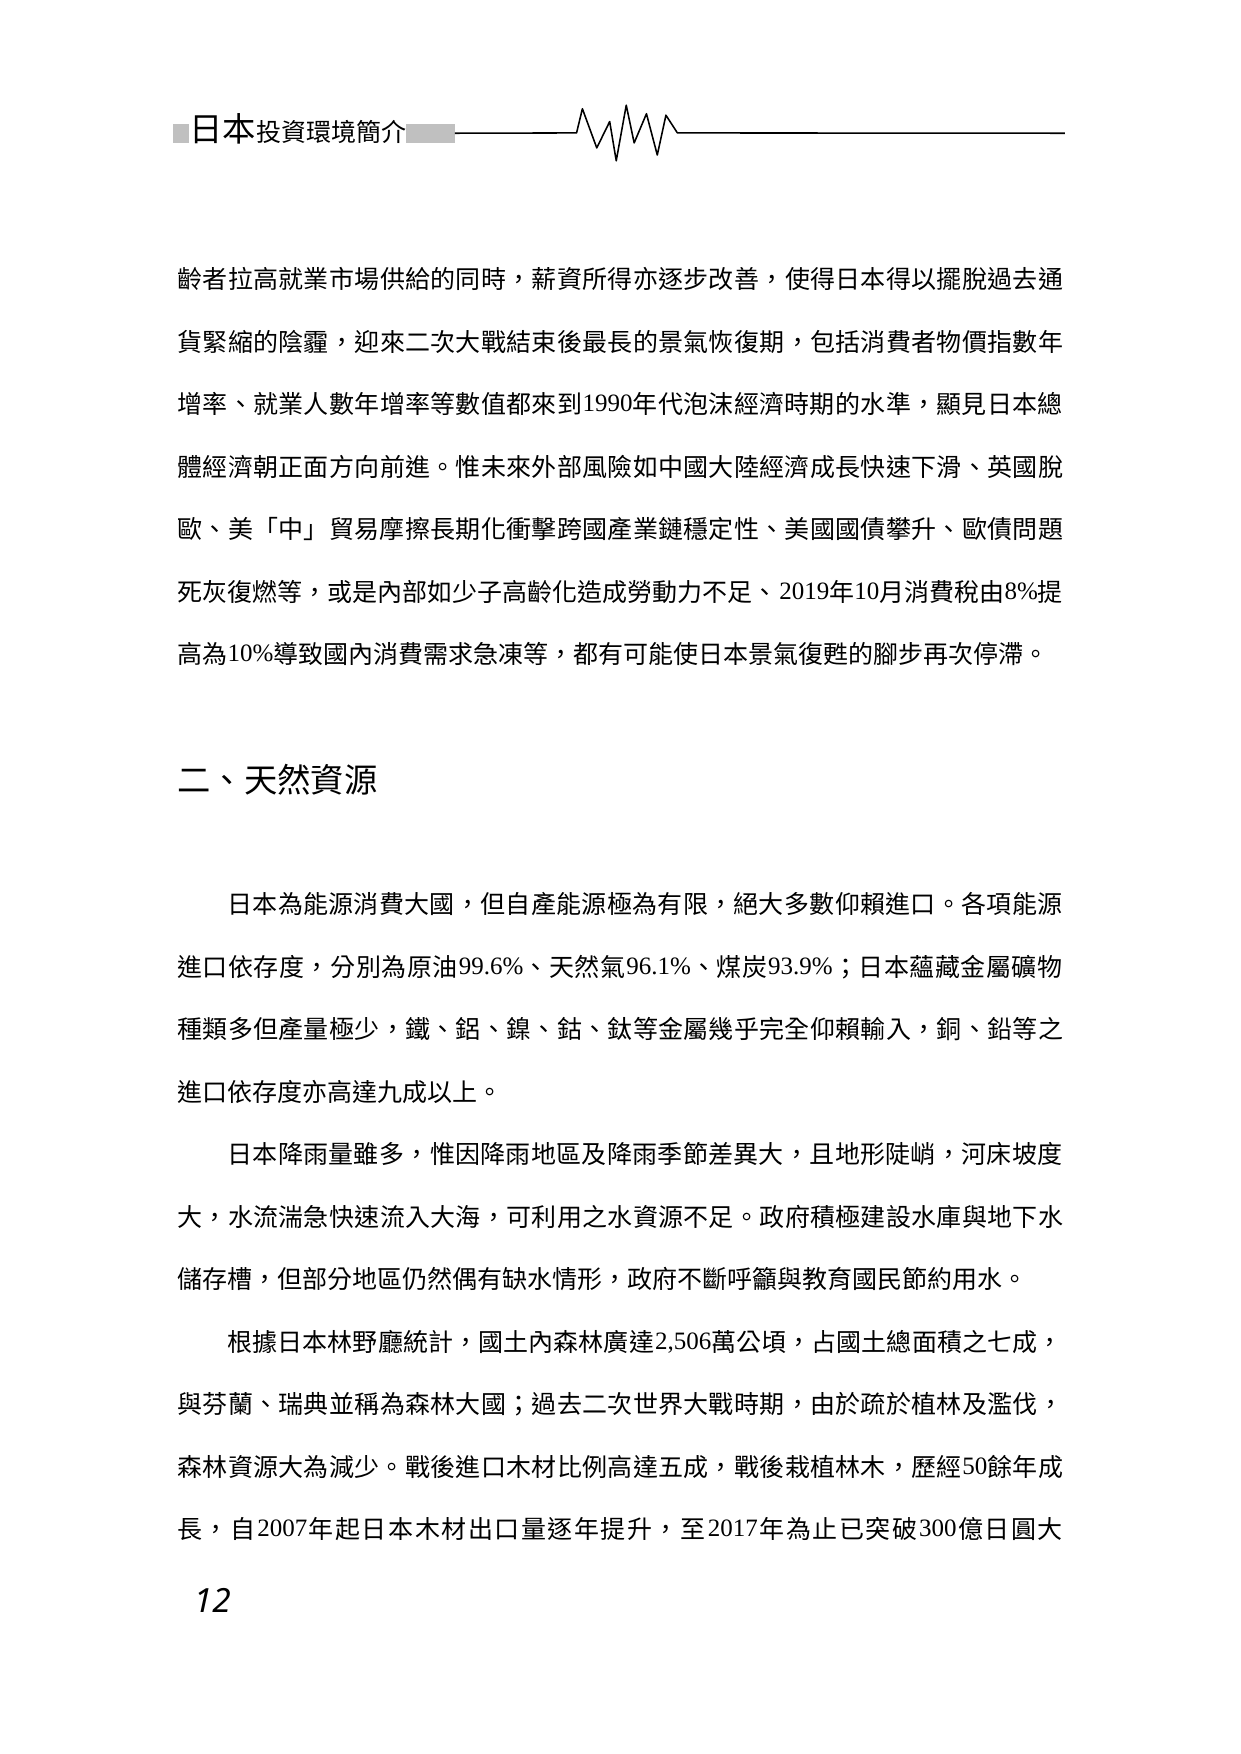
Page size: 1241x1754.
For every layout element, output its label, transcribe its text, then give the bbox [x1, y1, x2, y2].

text 齡者拉高就業市場供給的同時，薪資所得亦逐步改善，使得日本得以擺脫過去通貨緊縮的陰霾，迎來二次大戰結束後最長的景氣恢復期，包括消費者物價指數年增率、就業人數年增率等數值都來到1990年代泡沫經濟時期的水準，顯見日本總體經濟朝正面方向前進。惟未來外部風險如中國大陸經濟成長快速下滑、英國脫歐、美「中」貿易摩擦長期化衝擊跨國產業鏈穩定性、美國國債攀升、歐債問題死灰復燃等，或是內部如少子高齡化造成勞動力不足、2019年10月消費稅由8%提高為10%導致國內消費需求急凍等，都有可能使日本景氣復甦的腳步再次停滯。 [177, 236, 1063, 674]
text 日本降雨量雖多，惟因降雨地區及降雨季節差異大，且地形陡峭，河床坡度大，水流湍急快速流入大海，可利用之水資源不足。政府積極建設水庫與地下水儲存槽，但部分地區仍然偶有缺水情形，政府不斷呼籲與教育國民節約用水。 [177, 1111, 1063, 1299]
text 二、天然資源 [177, 736, 1063, 799]
text 日本為能源消費大國，但自產能源極為有限，絕大多數仰賴進口。各項能源進口依存度，分別為原油99.6%、天然氣96.1%、煤炭93.9%；日本蘊藏金屬礦物種類多但產量極少，鐵、鋁、鎳、鈷、鈦等金屬幾乎完全仰賴輸入，銅、鉛等之進口依存度亦高達九成以上。 [177, 861, 1063, 1111]
text 根據日本林野廳統計，國土內森林廣達2,506萬公頃，占國土總面積之七成，與芬蘭、瑞典並稱為森林大國；過去二次世界大戰時期，由於疏於植林及濫伐，森林資源大為減少。戰後進口木材比例高達五成，戰後栽植林木，歷經50餘年成長，自2007年起日本木材出口量逐年提升，至2017年為止已突破300億日圓大 [177, 1299, 1063, 1549]
